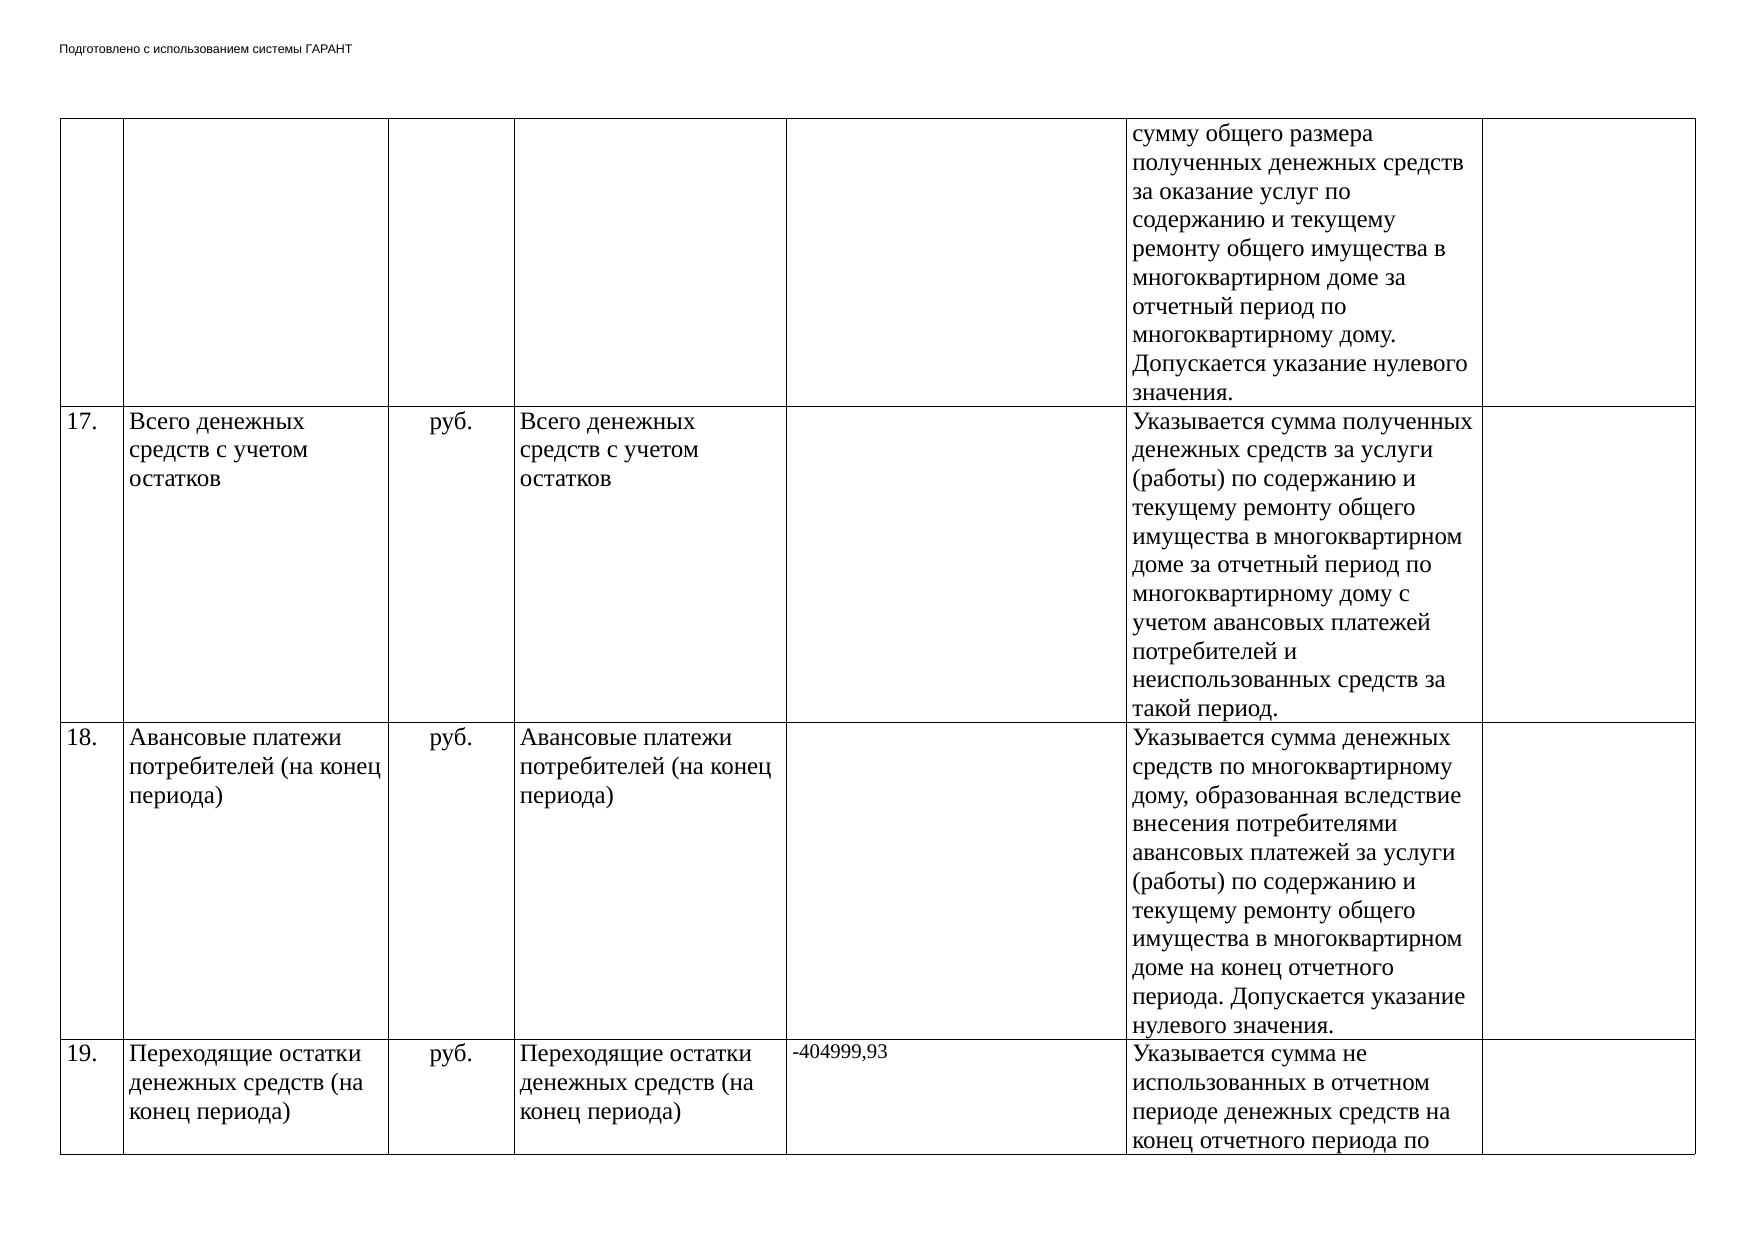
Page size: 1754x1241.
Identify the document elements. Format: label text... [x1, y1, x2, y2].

table_cell руб. [389, 1040, 514, 1153]
table_cell [515, 119, 786, 406]
table_cell Всего денежных средств с учетом остатков [515, 407, 786, 722]
table_cell [787, 119, 1126, 406]
table_cell Указывается сумма не использованных в отчетном периоде денежных средств на конец отчетного периода по [1127, 1040, 1482, 1153]
table_cell 19. [61, 1040, 123, 1153]
table_cell [389, 119, 514, 406]
table_cell 17. [61, 407, 123, 722]
table_cell Авансовые платежи потребителей (на конец периода) [515, 723, 786, 1038]
table_cell 18. [61, 723, 123, 1038]
table_cell [1483, 723, 1695, 1038]
table_cell [787, 407, 1126, 722]
table_cell [787, 723, 1126, 1038]
table_cell Переходящие остатки денежных средств (на конец периода) [515, 1040, 786, 1153]
table_cell Указывается сумма полученных денежных средств за услуги (работы) по содержанию и текущему ремонту общего имущества в многоквартирном доме за отчетный период по многоквартирному дому с учетом авансовых платежей потребителей и неиспользованных средств за такой период. [1127, 407, 1482, 722]
table_cell [61, 119, 123, 406]
table_cell -404999,93 [787, 1040, 1126, 1153]
table_cell [1483, 1040, 1695, 1153]
table_cell Указывается сумма денежных средств по многоквартирному дому, образованная вследствие внесения потребителями авансовых платежей за услуги (работы) по содержанию и текущему ремонту общего имущества в многоквартирном доме на конец отчетного периода. Допускается указание нулевого значения. [1127, 723, 1482, 1038]
table_cell [1483, 119, 1695, 406]
table_cell [124, 119, 388, 406]
table_cell руб. [389, 407, 514, 722]
table_cell Авансовые платежи потребителей (на конец периода) [124, 723, 388, 1038]
table_cell [1483, 407, 1695, 722]
table_cell Всего денежных средств с учетом остатков [124, 407, 388, 722]
table_cell сумму общего размера полученных денежных средств за оказание услуг по содержанию и текущему ремонту общего имущества в многоквартирном доме за отчетный период по многоквартирному дому. Допускается указание нулевого значения. [1127, 119, 1482, 406]
table_cell Переходящие остатки денежных средств (на конец периода) [124, 1040, 388, 1153]
table_cell руб. [389, 723, 514, 1038]
